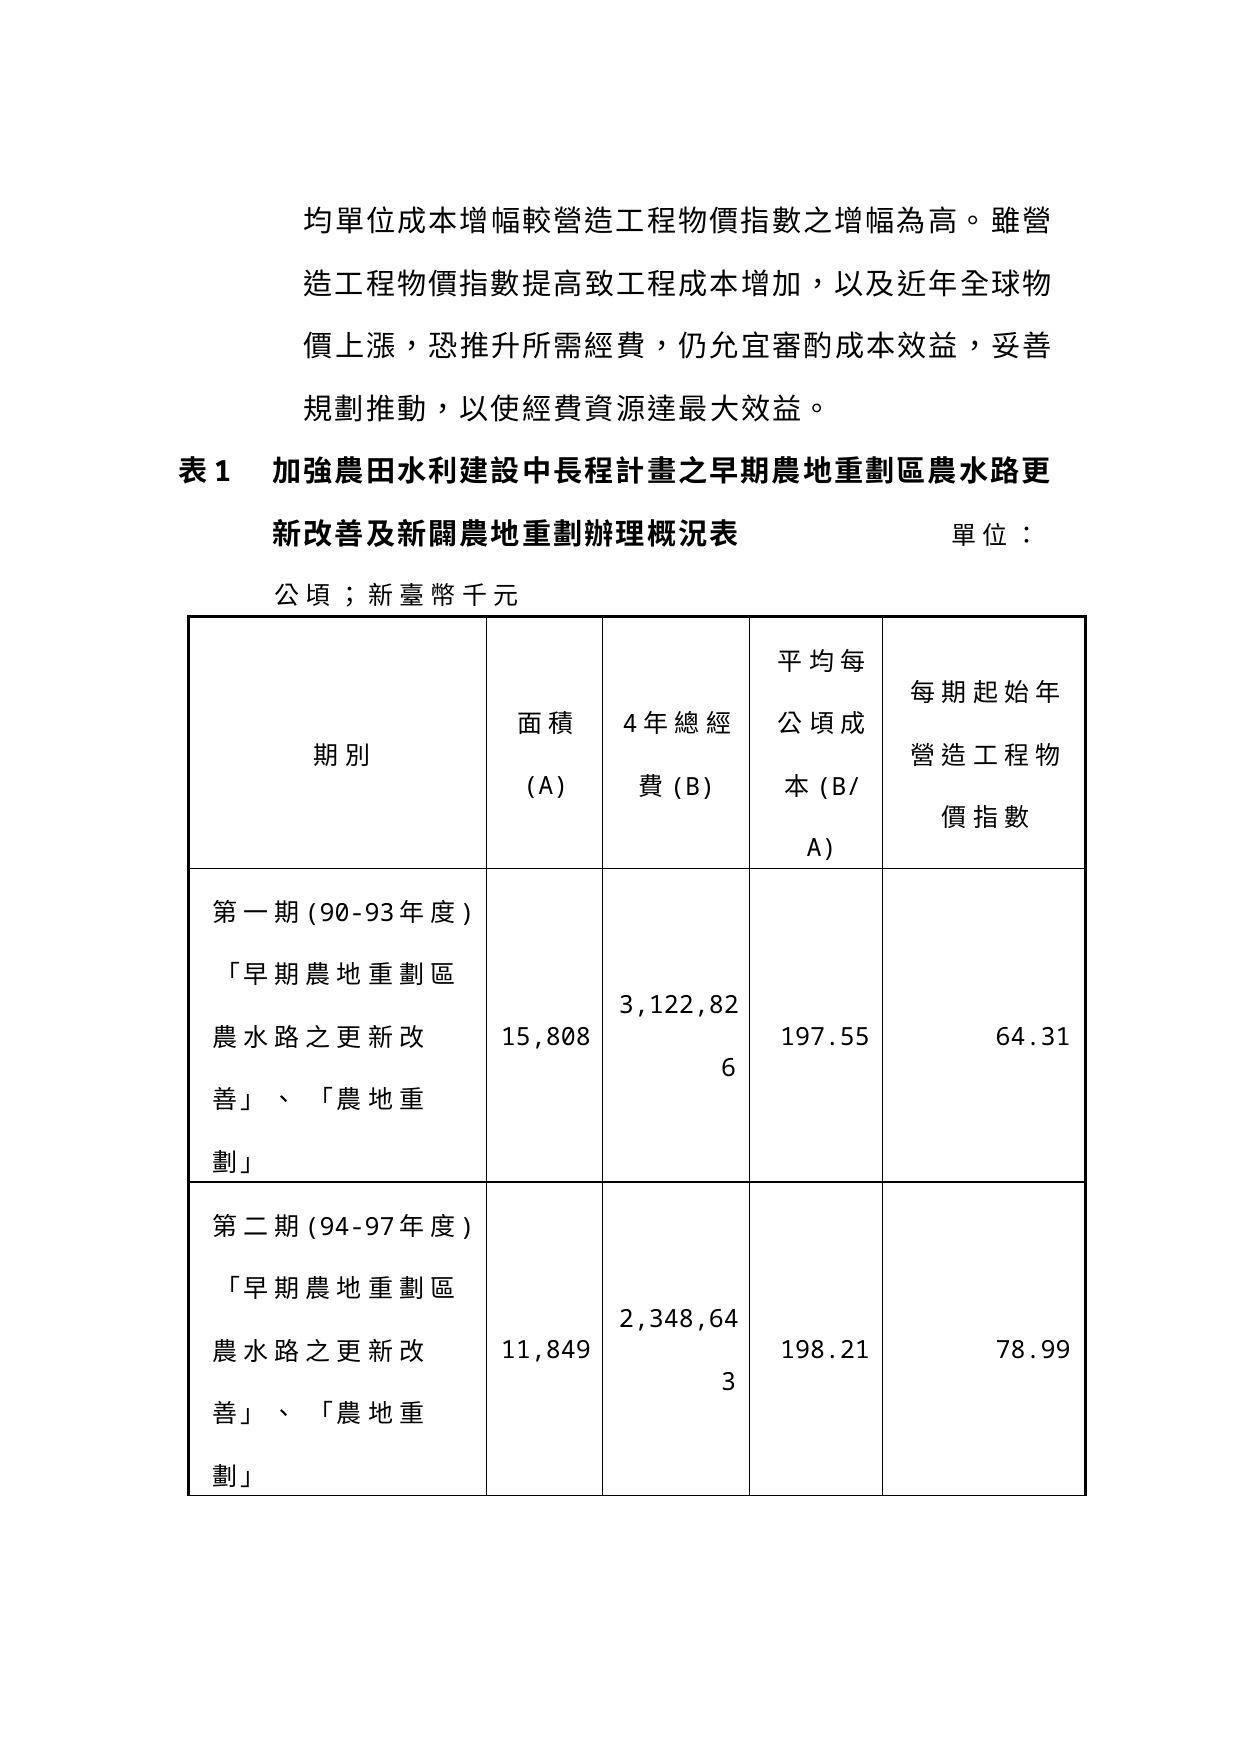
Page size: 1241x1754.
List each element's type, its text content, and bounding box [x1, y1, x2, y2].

table_header 面積(A) [487, 618, 602, 868]
table_cell 3,122,826 [603, 869, 749, 1181]
table_cell 64.31 [883, 869, 1084, 1181]
text 均單位成本增幅較營造工程物價指數之增幅為高。雖營造工程物價指數提高致工程成本增加，以及近年全球物價上漲，恐推升所需經費，仍允宜審酌成本效益，妥善規劃推動，以使經費資源達最大效益。 [266, 177, 1063, 427]
table_cell 第二期(94-97年度)「早期農地重劃區農水路之更新改善」、「農地重劃」 [190, 1183, 486, 1495]
table_header 每期起始年營造工程物價指數 [883, 618, 1084, 868]
table_header 期別 [190, 618, 486, 868]
table_cell 11,849 [487, 1183, 602, 1495]
table_cell 198.21 [750, 1183, 882, 1495]
text 表1 加強農田水利建設中長程計畫之早期農地重劃區農水路更新改善及新闢農地重劃辦理概況表 單位：公頃；新臺幣千元 [177, 427, 1063, 615]
table_cell 15,808 [487, 869, 602, 1181]
table_header 平均每公頃成本(B/A) [750, 618, 882, 868]
table_cell 第一期(90-93年度)「早期農地重劃區農水路之更新改善」、「農地重劃」 [190, 869, 486, 1181]
table_cell 78.99 [883, 1183, 1084, 1495]
table_header 4年總經費(B) [603, 618, 749, 868]
table_cell 2,348,643 [603, 1183, 749, 1495]
table_cell 197.55 [750, 869, 882, 1181]
